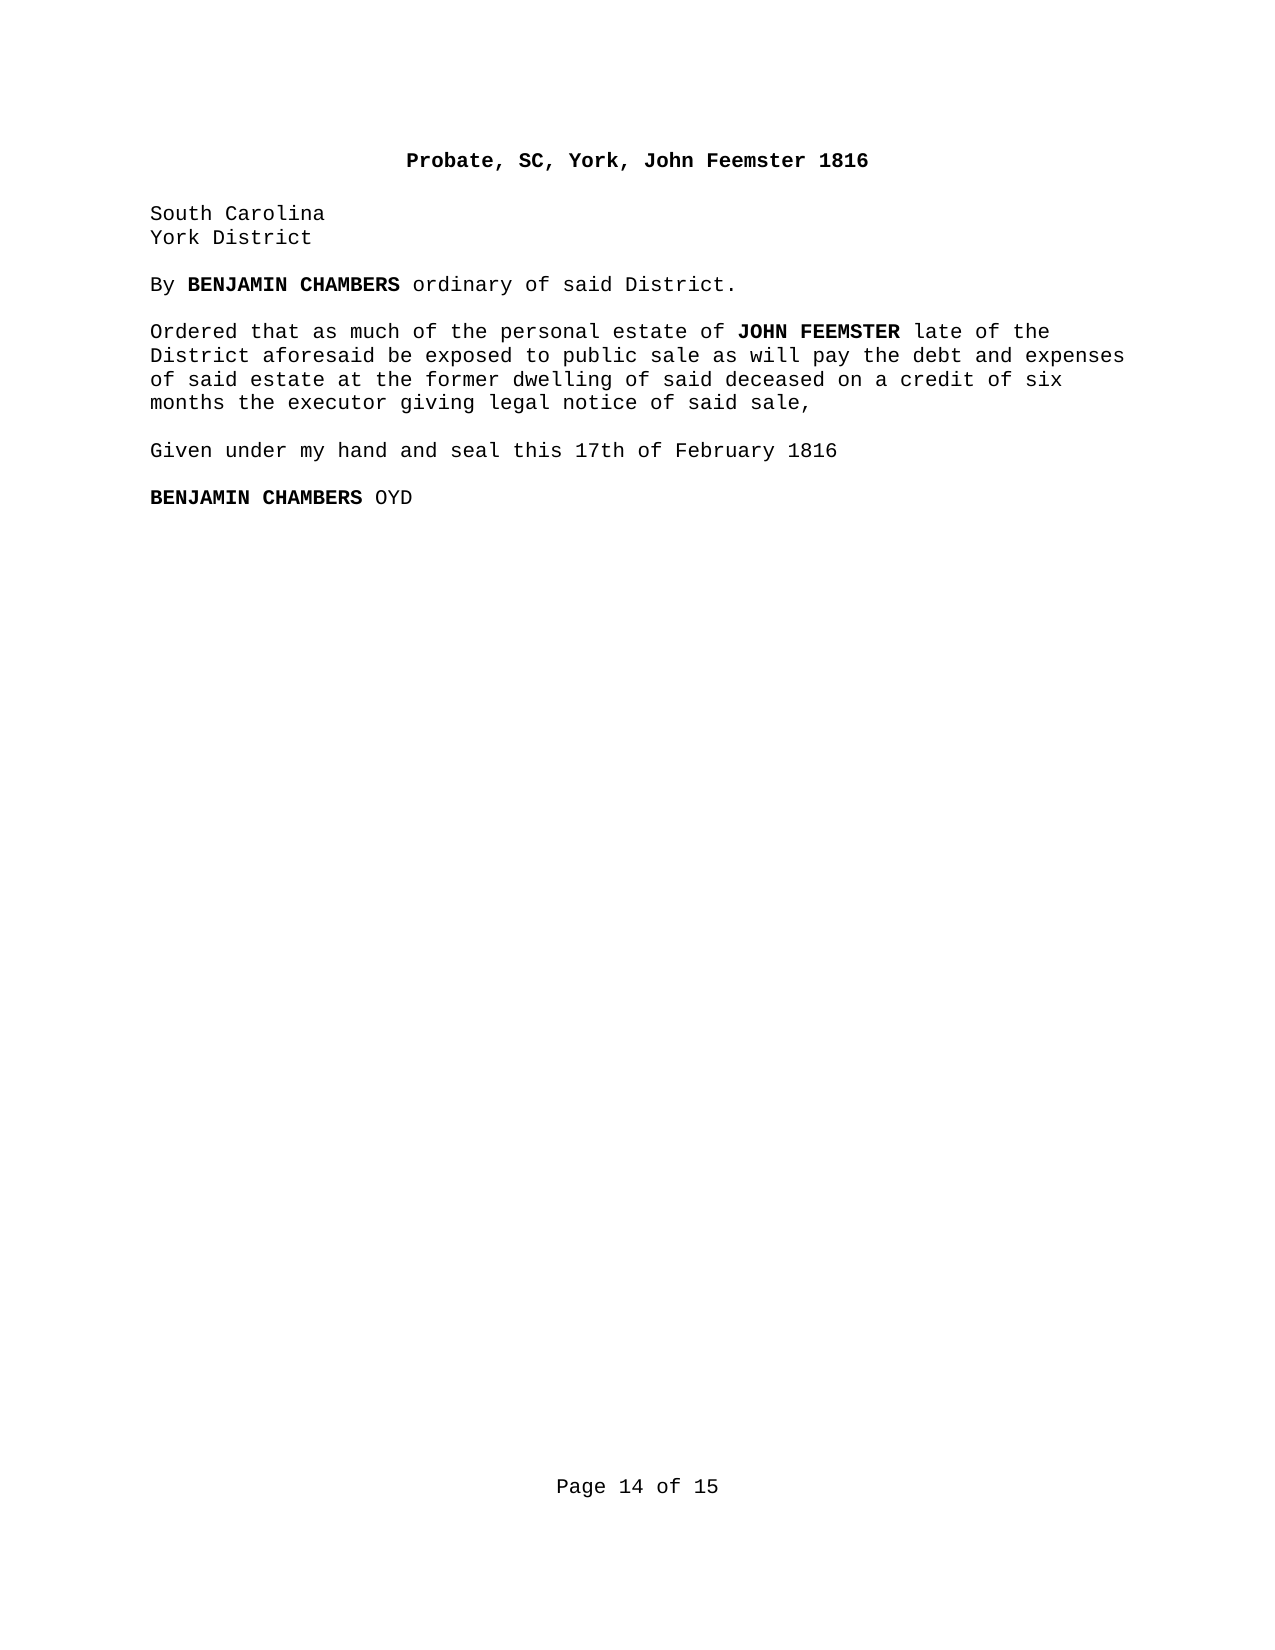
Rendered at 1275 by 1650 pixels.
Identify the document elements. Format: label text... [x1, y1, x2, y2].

text By benjamin chambers ordinary of said District. [150, 274, 1125, 298]
text York District [150, 227, 1125, 250]
text Given under my hand and seal this 17th of February 1816 [150, 439, 1125, 463]
text benjamin chambers OYD [150, 487, 1125, 511]
text South Carolina [150, 203, 1125, 227]
text Ordered that as much of the personal estate of john feemster late of the District aforesaid be exposed to public sale as will pay the debt and expenses of said estate at the former dwelling of said deceased on a credit of six months the executor giving legal notice of said sale, [150, 321, 1125, 416]
